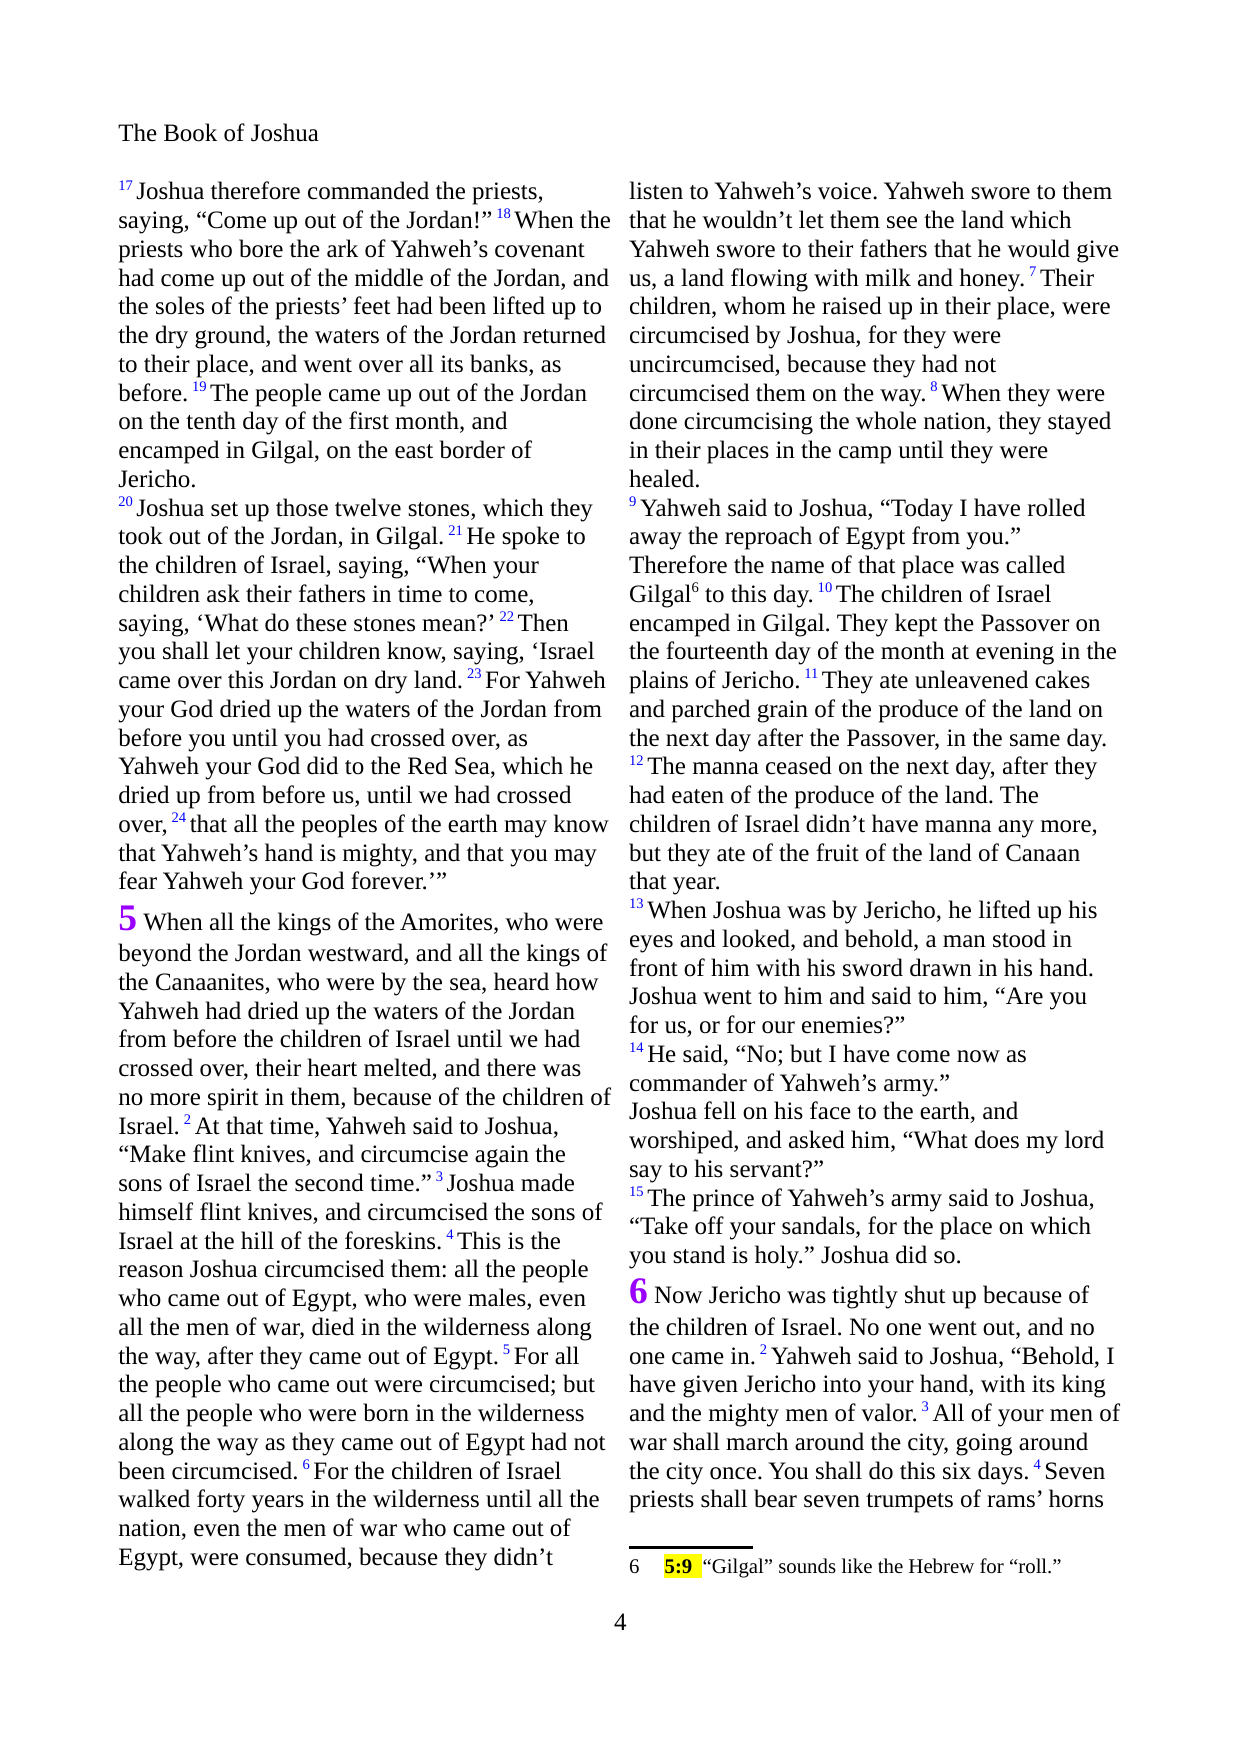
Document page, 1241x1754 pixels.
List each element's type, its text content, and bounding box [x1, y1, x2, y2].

text 14 He said, “No; but I have come now as commander of Yahweh’s army.” [629, 1039, 1122, 1096]
text Joshua fell on his face to the earth, and worshiped, and asked him, “What does my lord say to his servant?” [629, 1096, 1122, 1183]
text listen to Yahweh’s voice. Yahweh swore to them that he wouldn’t let them see the land which Yahweh swore to their fathers that he would give us, a land flowing with milk and honey. 7 Their children, whom he raised up in their place, were circumcised by Joshua, for they were uncircumcised, because they had not circumcised them on the way. 8 When they were done circumcising the whole nation, they stayed in their places in the camp until they were healed. [629, 176, 1122, 493]
text 15 The prince of Yahweh’s army said to Joshua, “Take off your sandals, for the place on which you stand is holy.” Joshua did so. [629, 1183, 1122, 1269]
text 17 Joshua therefore commanded the priests, saying, “Come up out of the Jordan!” 18 When the priests who bore the ark of Yahweh’s covenant had come up out of the middle of the Jordan, and the soles of the priests’ feet had been lifted up to the dry ground, the waters of the Jordan returned to their place, and went over all its banks, as before. 19 The people came up out of the Jordan on the tenth day of the first month, and encamped in Gilgal, on the east border of Jericho. [118, 176, 611, 493]
text 5 When all the kings of the Amorites, who were beyond the Jordan westward, and all the kings of the Canaanites, who were by the sea, heard how Yahweh had dried up the waters of the Jordan from before the children of Israel until we had crossed over, their heart melted, and there was no more spirit in them, because of the children of Israel. 2 At that time, Yahweh said to Joshua, “Make flint knives, and circumcise again the sons of Israel the second time.” 3 Joshua made himself flint knives, and circumcised the sons of Israel at the hill of the foreskins. 4 This is the reason Joshua circumcised them: all the people who came out of Egypt, who were males, even all the men of war, died in the wilderness along the way, after they came out of Egypt. 5 For all the people who came out were circumcised; but all the people who were born in the wilderness along the way as they came out of Egypt had not been circumcised. 6 For the children of Israel walked forty years in the wilderness until all the nation, even the men of war who came out of Egypt, were consumed, because they didn’t [118, 895, 611, 1571]
text 5:9 “Gilgal” sounds like the Hebrew for “roll.” [629, 1553, 1122, 1578]
text 20 Joshua set up those twelve stones, which they took out of the Jordan, in Gilgal. 21 He spoke to the children of Israel, saying, “When your children ask their fathers in time to come, saying, ‘What do these stones mean?’ 22 Then you shall let your children know, saying, ‘Israel came over this Jordan on dry land. 23 For Yahweh your God dried up the waters of the Jordan from before you until you had crossed over, as Yahweh your God did to the Red Sea, which he dried up from before us, until we had crossed over, 24 that all the peoples of the earth may know that Yahweh’s hand is mighty, and that you may fear Yahweh your God forever.’” [118, 493, 611, 895]
text 9 Yahweh said to Joshua, “Today I have rolled away the reproach of Egypt from you.” Therefore the name of that place was called Gilgal to this day. 10 The children of Israel encamped in Gilgal. They kept the Passover on the fourteenth day of the month at evening in the plains of Jericho. 11 They ate unleavened cakes and parched grain of the produce of the land on the next day after the Passover, in the same day. 12 The manna ceased on the next day, after they had eaten of the produce of the land. The children of Israel didn’t have manna any more, but they ate of the fruit of the land of Canaan that year. [629, 493, 1122, 895]
text 13 When Joshua was by Jericho, he lifted up his eyes and looked, and behold, a man stood in front of him with his sword drawn in his hand. Joshua went to him and said to him, “Are you for us, or for our enemies?” [629, 895, 1122, 1039]
text 6 Now Jericho was tightly shut up because of the children of Israel. No one went out, and no one came in. 2 Yahweh said to Joshua, “Behold, I have given Jericho into your hand, with its king and the mighty men of valor. 3 All of your men of war shall march around the city, going around the city once. You shall do this six days. 4 Seven priests shall bear seven trumpets of rams’ horns [629, 1269, 1122, 1513]
